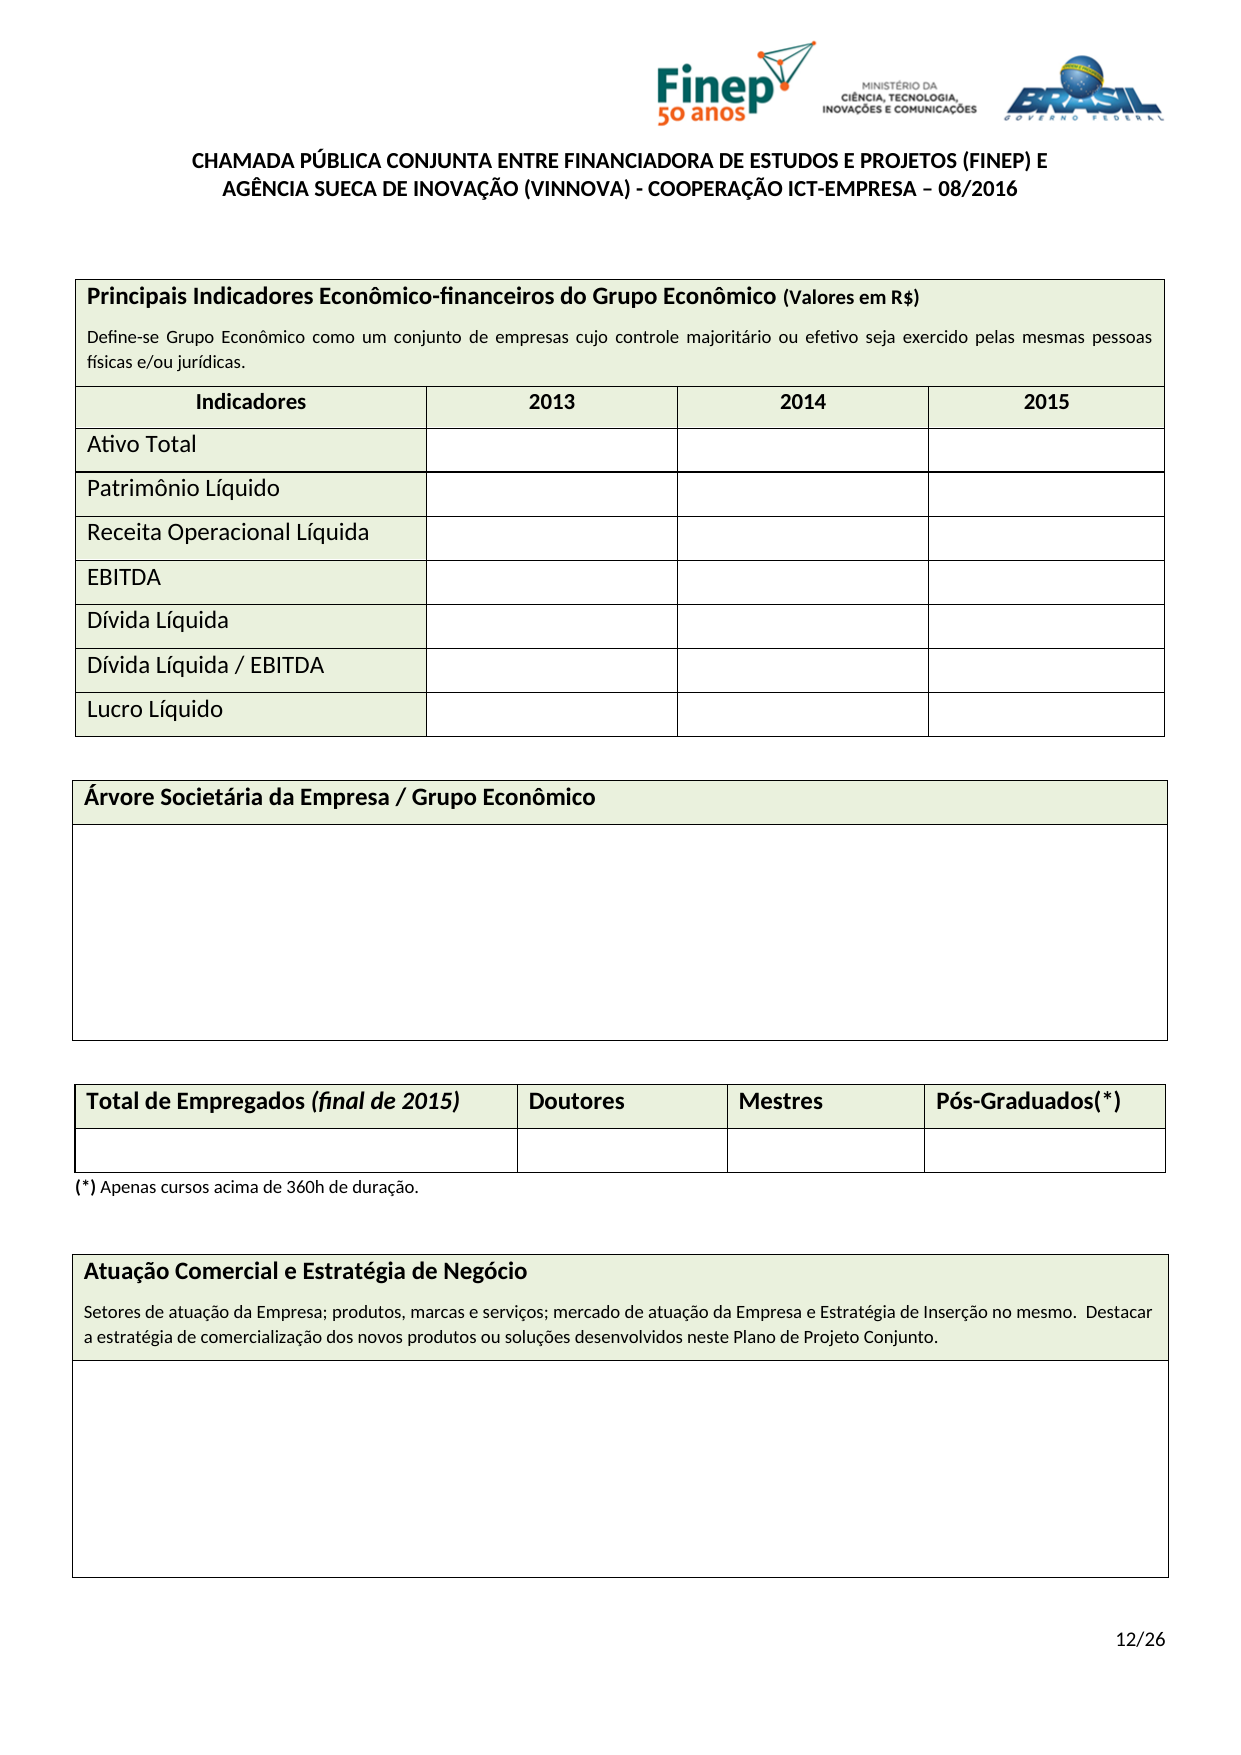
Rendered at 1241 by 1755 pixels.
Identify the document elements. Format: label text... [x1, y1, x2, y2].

table_header Principais Indicadores Econômico-financeiros do Grupo Econômico (Valores em R$) Define-se Grupo Econômico como um conjunto de empresas cujo controle majoritário ou efetivo seja exercido pelas mesmas pessoas físicas e/ou jurídicas. [76, 280, 1164, 386]
table_cell [678, 649, 928, 692]
table_header Árvore Societária da Empresa / Grupo Econômico [73, 781, 1167, 824]
table_cell [427, 561, 677, 604]
table_cell [678, 517, 928, 559]
table_cell [728, 1129, 924, 1172]
table_cell Dívida Líquida [76, 605, 426, 648]
table_cell [427, 473, 677, 516]
table_header Atuação Comercial e Estratégia de Negócio Setores de atuação da Empresa; produtos, marcas e serviços; mercado de atuação da Empresa e Estratégia de Inserção no mesmo. Destacar a estratégia de comercialização dos novos produtos ou soluções desenvolvidos neste Plano de Projeto Conjunto. [73, 1255, 1168, 1360]
table_cell [678, 561, 928, 604]
table_header Pós-Graduados(*) [925, 1085, 1165, 1128]
table_header Total de Empregados (final de 2015) [76, 1085, 517, 1128]
table_cell [427, 649, 677, 692]
table_cell [929, 473, 1164, 516]
table_cell Lucro Líquido [76, 693, 426, 736]
table_cell [929, 649, 1164, 692]
table_cell [678, 473, 928, 516]
table_cell [73, 1361, 1168, 1577]
table_cell EBITDA [76, 561, 426, 604]
table_cell [925, 1129, 1165, 1172]
table_cell Indicadores [76, 387, 426, 427]
table_cell [427, 693, 677, 736]
table_header Doutores [518, 1085, 727, 1128]
table_cell [929, 693, 1164, 736]
table_cell [678, 693, 928, 736]
table_cell [427, 517, 677, 559]
table_cell [678, 429, 928, 471]
table_cell Dívida Líquida / EBITDA [76, 649, 426, 692]
table_cell Ativo Total [76, 429, 426, 471]
table_cell [427, 429, 677, 471]
table_cell [929, 429, 1164, 471]
table_cell Receita Operacional Líquida [76, 517, 426, 559]
table_cell Patrimônio Líquido [76, 473, 426, 516]
table_cell 2014 [678, 387, 928, 427]
table_cell [518, 1129, 727, 1172]
table_cell 2015 [929, 387, 1164, 427]
table_cell [73, 825, 1167, 1040]
table_cell [929, 561, 1164, 604]
table_cell [76, 1129, 517, 1172]
table_cell [929, 517, 1164, 559]
table_cell [427, 605, 677, 648]
table_cell 2013 [427, 387, 677, 427]
table_cell [678, 605, 928, 648]
table_cell [929, 605, 1164, 648]
table_header Mestres [728, 1085, 924, 1128]
text (*) Apenas cursos acima de 360h de duração. [75, 1173, 1165, 1198]
